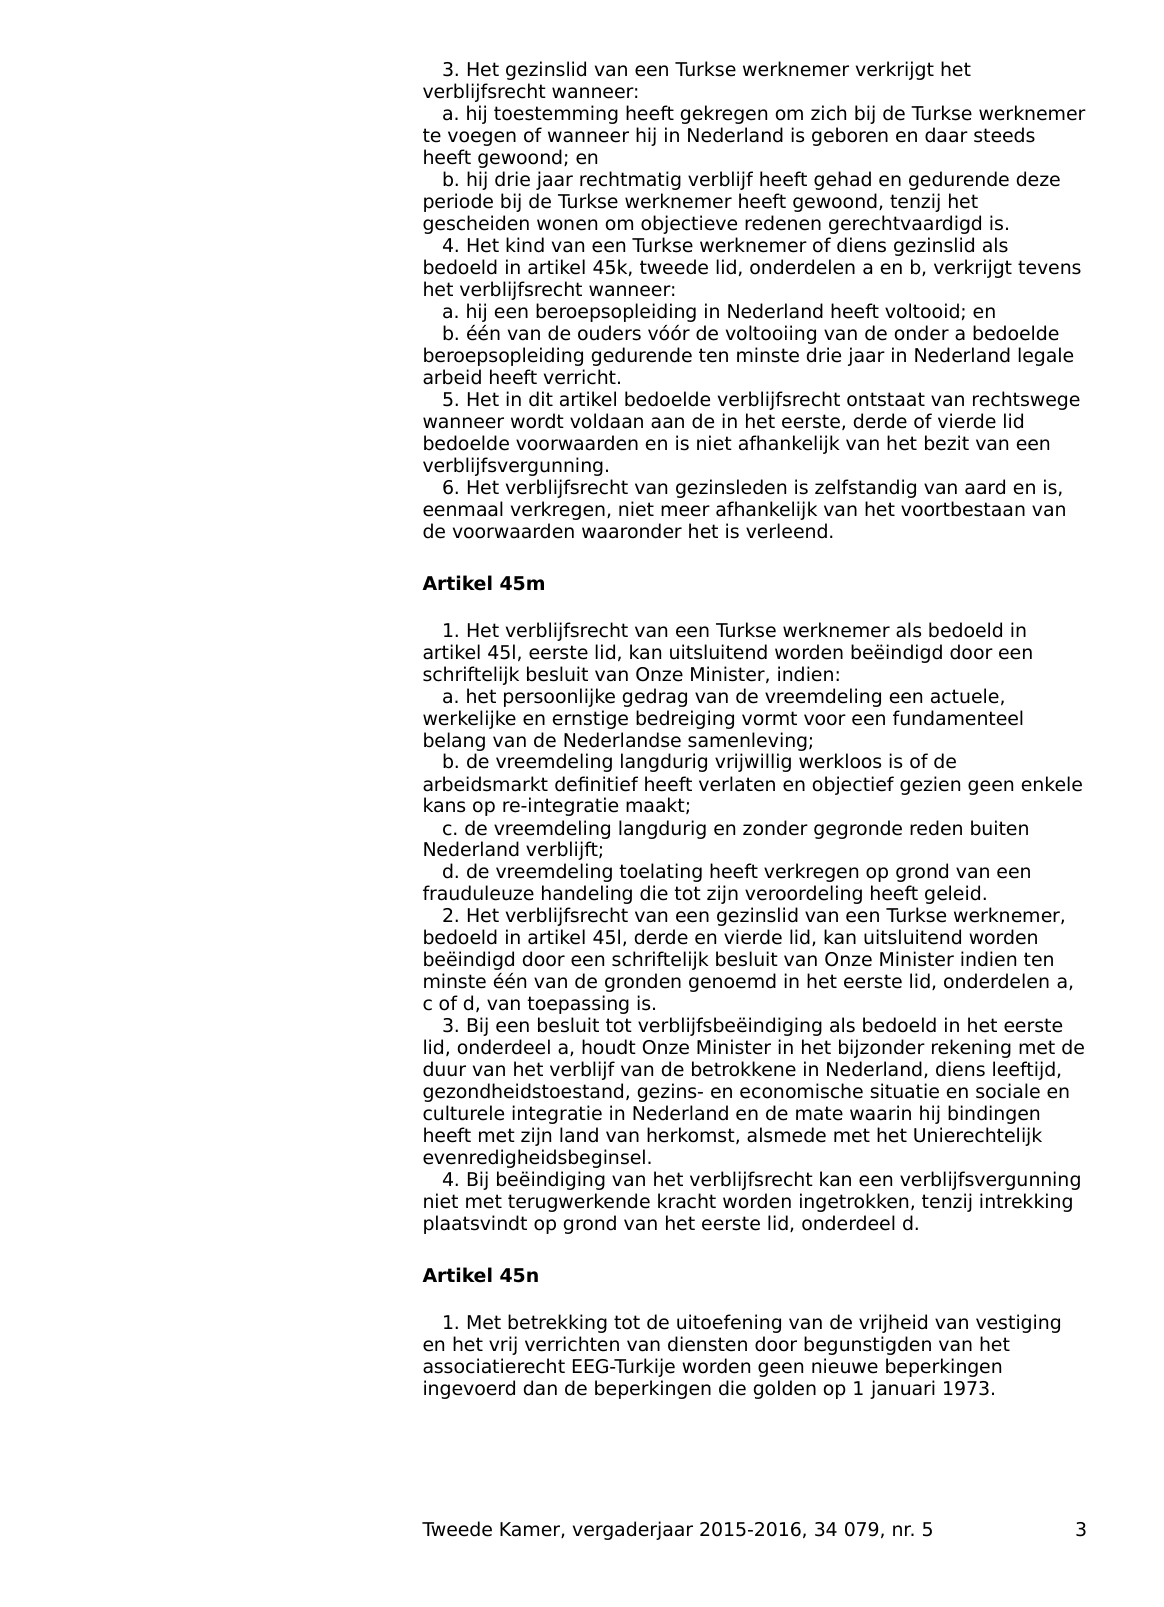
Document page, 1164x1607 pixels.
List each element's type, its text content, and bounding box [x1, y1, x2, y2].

text d. de vreemdeling toelating heeft verkregen op grond van een frauduleuze handeling die tot zijn veroordeling heeft geleid. [422, 861, 1087, 905]
text 6. Het verblijfsrecht van gezinsleden is zelfstandig van aard en is, eenmaal verkregen, niet meer afhankelijk van het voortbestaan van de voorwaarden waaronder het is verleend. [422, 477, 1087, 543]
text 3. Bij een besluit tot verblijfsbeëindiging als bedoeld in het eerste lid, onderdeel a, houdt Onze Minister in het bijzonder rekening met de duur van het verblijf van de betrokkene in Nederland, diens leeftijd, gezondheidstoestand, gezins- en economische situatie en sociale en culturele integratie in Nederland en de mate waarin hij bindingen heeft met zijn land van herkomst, alsmede met het Unierechtelijk evenredigheidsbeginsel. [422, 1015, 1087, 1169]
text 4. Het kind van een Turkse werknemer of diens gezinslid als bedoeld in artikel 45k, tweede lid, onderdelen a en b, verkrijgt tevens het verblijfsrecht wanneer: [422, 235, 1087, 301]
text 2. Het verblijfsrecht van een gezinslid van een Turkse werknemer, bedoeld in artikel 45l, derde en vierde lid, kan uitsluitend worden beëindigd door een schriftelijk besluit van Onze Minister indien ten minste één van de gronden genoemd in het eerste lid, onderdelen a, c of d, van toepassing is. [422, 905, 1087, 1015]
text 1. Met betrekking tot de uitoefening van de vrijheid van vestiging en het vrij verrichten van diensten door begunstigden van het associatierecht EEG-Turkije worden geen nieuwe beperkingen ingevoerd dan de beperkingen die golden op 1 januari 1973. [422, 1312, 1087, 1400]
text b. hij drie jaar rechtmatig verblijf heeft gehad en gedurende deze periode bij de Turkse werknemer heeft gewoond, tenzij het gescheiden wonen om objectieve redenen gerechtvaardigd is. [422, 169, 1087, 235]
text a. hij een beroepsopleiding in Nederland heeft voltooid; en [422, 301, 1087, 323]
text b. de vreemdeling langdurig vrijwillig werkloos is of de arbeidsmarkt definitief heeft verlaten en objectief gezien geen enkele kans op re-integratie maakt; [422, 751, 1087, 817]
subtitle Artikel 45m [422, 573, 1087, 594]
text a. het persoonlijke gedrag van de vreemdeling een actuele, werkelijke en ernstige bedreiging vormt voor een fundamenteel belang van de Nederlandse samenleving; [422, 686, 1087, 751]
text a. hij toestemming heeft gekregen om zich bij de Turkse werknemer te voegen of wanneer hij in Nederland is geboren en daar steeds heeft gewoond; en [422, 103, 1087, 169]
text 5. Het in dit artikel bedoelde verblijfsrecht ontstaat van rechtswege wanneer wordt voldaan aan de in het eerste, derde of vierde lid bedoelde voorwaarden en is niet afhankelijk van het bezit van een verblijfsvergunning. [422, 389, 1087, 477]
text 3. Het gezinslid van een Turkse werknemer verkrijgt het verblijfsrecht wanneer: [422, 59, 1087, 103]
text 4. Bij beëindiging van het verblijfsrecht kan een verblijfsvergunning niet met terugwerkende kracht worden ingetrokken, tenzij intrekking plaatsvindt op grond van het eerste lid, onderdeel d. [422, 1169, 1087, 1235]
text b. één van de ouders vóór de voltooiing van de onder a bedoelde beroepsopleiding gedurende ten minste drie jaar in Nederland legale arbeid heeft verricht. [422, 323, 1087, 389]
text c. de vreemdeling langdurig en zonder gegronde reden buiten Nederland verblijft; [422, 817, 1087, 861]
subtitle Artikel 45n [422, 1265, 1087, 1287]
text 1. Het verblijfsrecht van een Turkse werknemer als bedoeld in artikel 45l, eerste lid, kan uitsluitend worden beëindigd door een schriftelijk besluit van Onze Minister, indien: [422, 619, 1087, 686]
